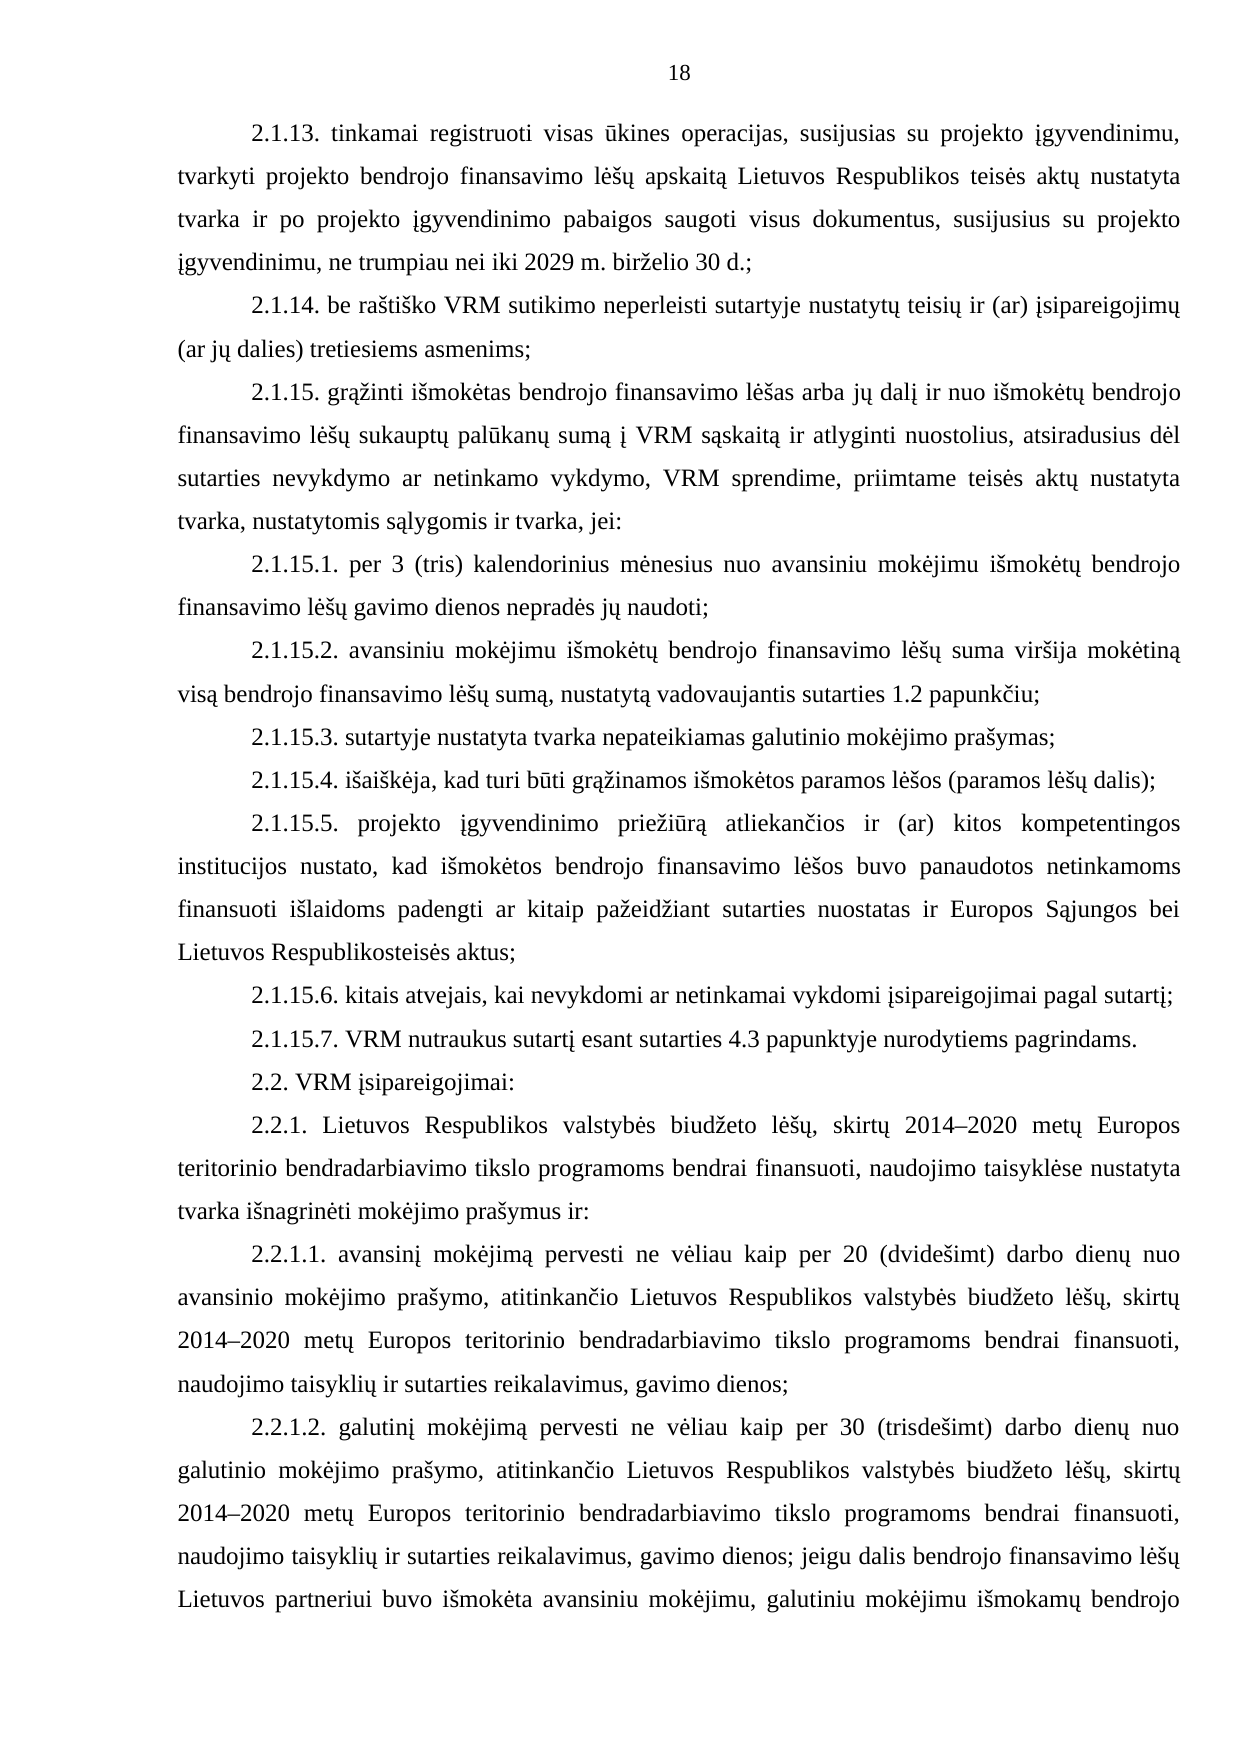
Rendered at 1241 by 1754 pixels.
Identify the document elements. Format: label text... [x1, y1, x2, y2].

text 2.1.15. grąžinti išmokėtas bendrojo finansavimo lėšas arba jų dalį ir nuo išmokėtų bendrojo finansavimo lėšų sukauptų palūkanų sumą į VRM sąskaitą ir atlyginti nuostolius, atsiradusius dėl sutarties nevykdymo ar netinkamo vykdymo, VRM sprendime, priimtame teisės aktų nustatyta tvarka, nustatytomis sąlygomis ir tvarka, jei: [177, 377, 1181, 535]
text 2.1.14. be raštiško VRM sutikimo neperleisti sutartyje nustatytų teisių ir (ar) įsipareigojimų (ar jų dalies) tretiesiems asmenims; [177, 291, 1181, 362]
text 2.1.15.6. kitais atvejais, kai nevykdomi ar netinkamai vykdomi įsipareigojimai pagal sutartį; [177, 981, 1181, 1009]
text 2.2.1.2. galutinį mokėjimą pervesti ne vėliau kaip per 30 (trisdešimt) darbo dienų nuo galutinio mokėjimo prašymo, atitinkančio Lietuvos Respublikos valstybės biudžeto lėšų, skirtų 2014–2020 metų Europos teritorinio bendradarbiavimo tikslo programoms bendrai finansuoti, naudojimo taisyklių ir sutarties reikalavimus, gavimo dienos; jeigu dalis bendrojo finansavimo lėšų Lietuvos partneriui buvo išmokėta avansiniu mokėjimu, galutiniu mokėjimu išmokamų bendrojo [177, 1412, 1181, 1613]
text 2.1.15.1. per 3 (tris) kalendorinius mėnesius nuo avansiniu mokėjimu išmokėtų bendrojo finansavimo lėšų gavimo dienos nepradės jų naudoti; [177, 549, 1181, 621]
text 2.2.1. Lietuvos Respublikos valstybės biudžeto lėšų, skirtų 2014–2020 metų Europos teritorinio bendradarbiavimo tikslo programoms bendrai finansuoti, naudojimo taisyklėse nustatyta tvarka išnagrinėti mokėjimo prašymus ir: [177, 1110, 1181, 1225]
text 2.1.15.3. sutartyje nustatyta tvarka nepateikiamas galutinio mokėjimo prašymas; [177, 722, 1181, 751]
text 2.1.13. tinkamai registruoti visas ūkines operacijas, susijusias su projekto įgyvendinimu, tvarkyti projekto bendrojo finansavimo lėšų apskaitą Lietuvos Respublikos teisės aktų nustatyta tvarka ir po projekto įgyvendinimo pabaigos saugoti visus dokumentus, susijusius su projekto įgyvendinimu, ne trumpiau nei iki 2029 m. birželio 30 d.; [177, 118, 1181, 276]
text 2.2. VRM įsipareigojimai: [177, 1067, 1181, 1096]
text 2.1.15.4. išaiškėja, kad turi būti grąžinamos išmokėtos paramos lėšos (paramos lėšų dalis); [177, 765, 1181, 794]
text 2.1.15.5. projekto įgyvendinimo priežiūrą atliekančios ir (ar) kitos kompetentingos institucijos nustato, kad išmokėtos bendrojo finansavimo lėšos buvo panaudotos netinkamoms finansuoti išlaidoms padengti ar kitaip pažeidžiant sutarties nuostatas ir Europos Sąjungos bei Lietuvos Respublikosteisės aktus; [177, 808, 1181, 966]
text 2.1.15.2. avansiniu mokėjimu išmokėtų bendrojo finansavimo lėšų suma viršija mokėtiną visą bendrojo finansavimo lėšų sumą, nustatytą vadovaujantis sutarties 1.2 papunkčiu; [177, 636, 1181, 707]
text 2.2.1.1. avansinį mokėjimą pervesti ne vėliau kaip per 20 (dvidešimt) darbo dienų nuo avansinio mokėjimo prašymo, atitinkančio Lietuvos Respublikos valstybės biudžeto lėšų, skirtų 2014–2020 metų Europos teritorinio bendradarbiavimo tikslo programoms bendrai finansuoti, naudojimo taisyklių ir sutarties reikalavimus, gavimo dienos; [177, 1239, 1181, 1397]
text 2.1.15.7. VRM nutraukus sutartį esant sutarties 4.3 papunktyje nurodytiems pagrindams. [177, 1024, 1181, 1052]
